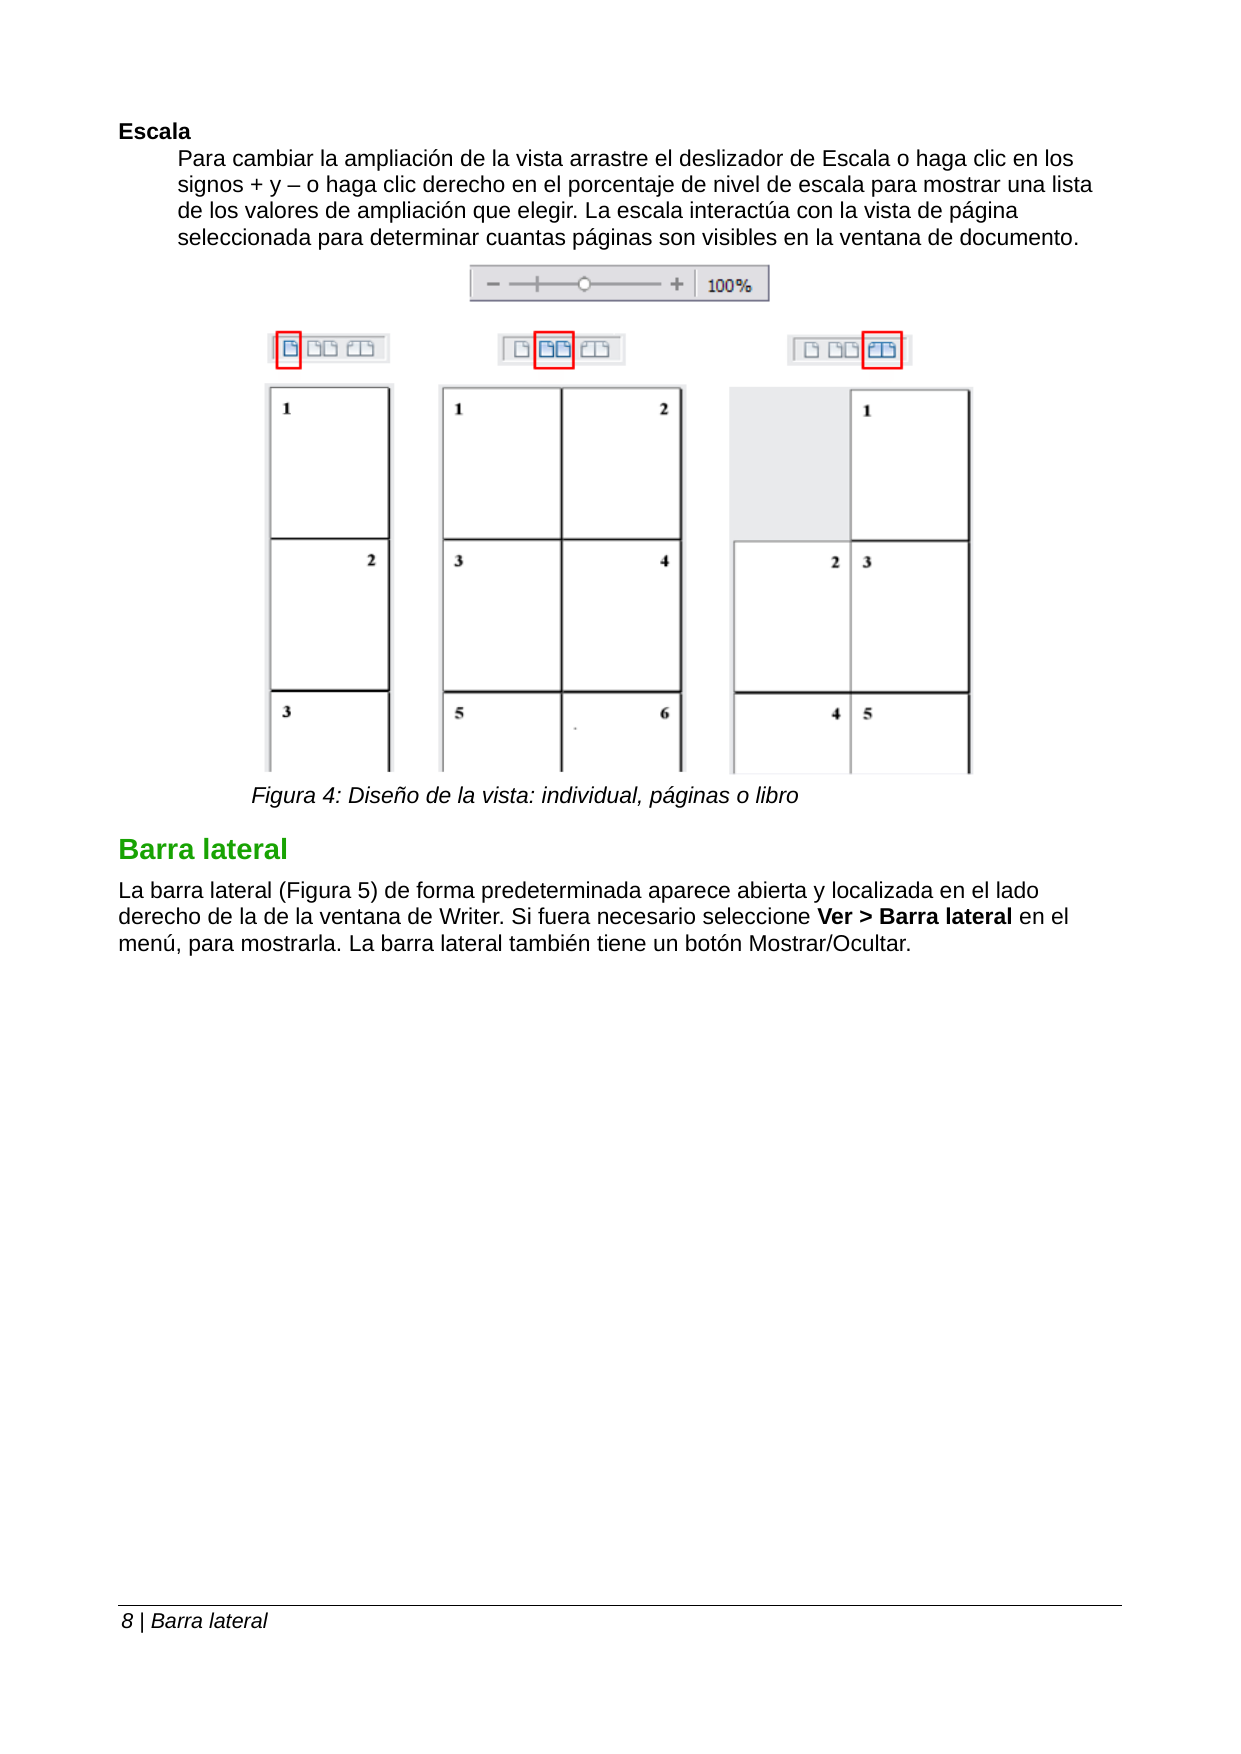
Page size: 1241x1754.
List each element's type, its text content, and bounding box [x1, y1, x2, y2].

text Escala [118, 118, 1122, 144]
text Figura 4: Diseño de la vista: individual, páginas o libro [251, 782, 989, 808]
text La barra lateral (Figura 5) de forma predeterminada aparece abierta y localizada en el lado derecho de la de la ventana de Writer. Si fuera necesario seleccione Ver > Barra lateral en el menú, para mostrarla. La barra lateral también tiene un botón Mostrar/Ocultar. [118, 877, 1122, 956]
subtitle Barra lateral [118, 832, 1122, 865]
picture [251, 316, 990, 782]
picture [467, 262, 773, 305]
text Para cambiar la ampliación de la vista arrastre el deslizador de Escala o haga clic en los signos + y – o haga clic derecho en el porcentaje de nivel de escala para mostrar una lista de los valores de ampliación que elegir. La escala interactúa con la vista de página seleccionada para determinar cuantas páginas son visibles en la ventana de documento. [177, 144, 1122, 250]
